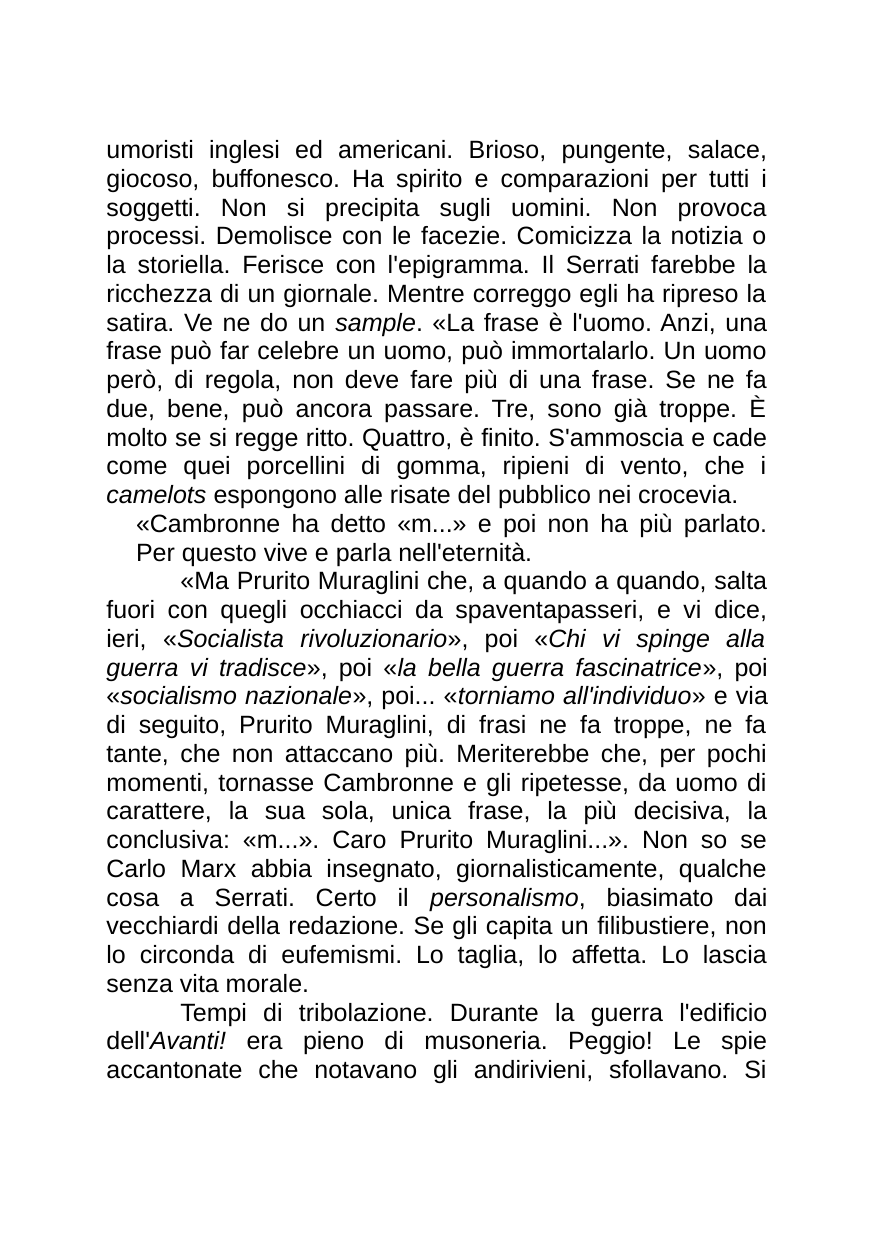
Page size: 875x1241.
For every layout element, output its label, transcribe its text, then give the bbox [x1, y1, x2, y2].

text umoristi inglesi ed americani. Brioso, pungente, salace, giocoso, buffonesco. Ha spirito e comparazioni per tutti i soggetti. Non si precipita sugli uomini. Non provoca processi. Demolisce con le facezie. Comicizza la notizia o la storiella. Ferisce con l'epigramma. Il Serrati farebbe la ricchezza di un giornale. Mentre correggo egli ha ripreso la satira. Ve ne do un sample. «La frase è l'uomo. Anzi, una frase può far celebre un uomo, può immortalarlo. Un uomo però, di regola, non deve fare più di una frase. Se ne fa due, bene, può ancora passare. Tre, sono già troppe. È molto se si regge ritto. Quattro, è finito. S'ammoscia e cade come quei porcellini di gomma, ripieni di vento, che i camelots espongono alle risate del pubblico nei crocevia. [106, 135, 768, 509]
text «Ma Prurito Muraglini che, a quando a quando, salta fuori con quegli occhiacci da spaventapasseri, e vi dice, ieri, «Socialista rivoluzionario», poi «Chi vi spinge alla guerra vi tradisce», poi «la bella guerra fascinatrice», poi «socialismo nazionale», poi... «torniamo all'individuo» e via di seguito, Prurito Muraglini, di frasi ne fa troppe, ne fa tante, che non attaccano più. Meriterebbe che, per pochi momenti, tornasse Cambronne e gli ripetesse, da uomo di carattere, la sua sola, unica frase, la più decisiva, la conclusiva: «m...». Caro Prurito Muraglini...». Non so se Carlo Marx abbia insegnato, giornalisticamente, qualche cosa a Serrati. Certo il personalismo, biasimato dai vecchiardi della redazione. Se gli capita un filibustiere, non lo circonda di eufemismi. Lo taglia, lo affetta. Lo lascia senza vita morale. [106, 566, 768, 997]
text Tempi di tribolazione. Durante la guerra l'edificio dell'Avanti! era pieno di musoneria. Peggio! Le spie accantonate che notavano gli andirivieni, sfollavano. Si [106, 997, 768, 1084]
text «Cambronne ha detto «m...» e poi non ha più parlato. Per questo vive e parla nell'eternità. [136, 509, 768, 566]
